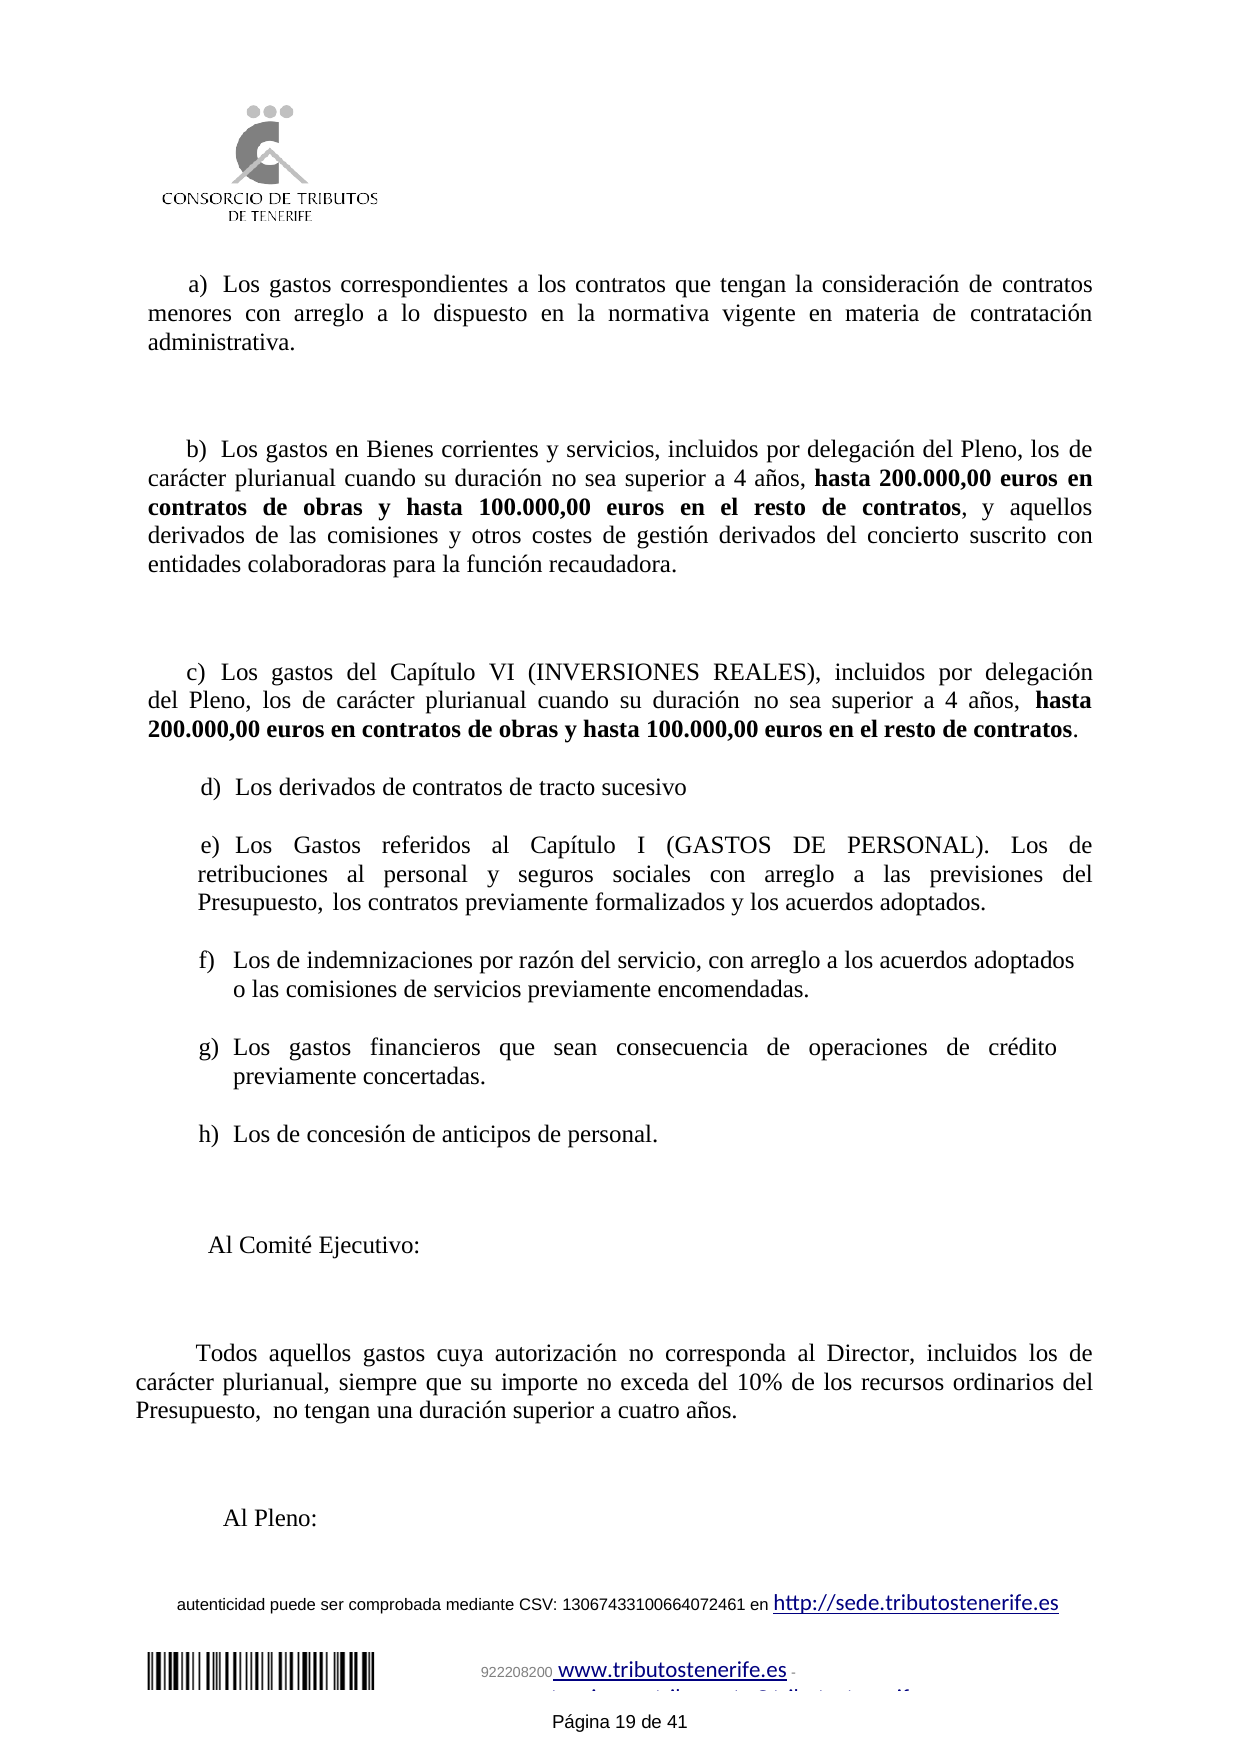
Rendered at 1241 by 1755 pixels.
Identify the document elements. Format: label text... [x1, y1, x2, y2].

list Los de indemnizaciones por razón del servicio, con arreglo a los acuerdos adoptados o las comisiones de servicios previamente encomendadas. [221, 945, 1091, 1003]
text Todos aquellos gastos cuya autorización no corresponda al Director, incluidos los de carácter plurianual, siempre que su importe no exceda del 10% de los recursos ordinarios del Presupuesto, no tengan una duración superior a cuatro años. [135, 1338, 1093, 1424]
text Al Comité Ejecutivo: [208, 1230, 1105, 1259]
list Los de concesión de anticipos de personal. [221, 1119, 1105, 1147]
list Los derivados de contratos de tracto sucesivo [223, 772, 1105, 801]
text Al Pleno: [223, 1503, 1105, 1532]
list Los gastos del Capítulo VI (INVERSIONES REALES), incluidos por delegación del Pleno, los de carácter plurianual cuando su duración no sea superior a 4 años, hasta 200.000,00 euros en contratos de obras y hasta 100.000,00 euros en el resto de contratos. [135, 657, 1093, 743]
list Los Gastos referidos al Capítulo I (GASTOS DE PERSONAL). Los de retribuciones al personal y seguros sociales con arreglo a las previsiones del Presupuesto, los contratos previamente formalizados y los acuerdos adoptados. [185, 830, 1093, 916]
list Los gastos en Bienes corrientes y servicios, incluidos por delegación del Pleno, los de carácter plurianual cuando su duración no sea superior a 4 años, hasta 200.000,00 euros en contratos de obras y hasta 100.000,00 euros en el resto de contratos, y aquellos derivados de las comisiones y otros costes de gestión derivados del concierto suscrito con entidades colaboradoras para la función recaudadora. [135, 434, 1093, 578]
list Los gastos financieros que sean consecuencia de operaciones de crédito previamente concertadas. [221, 1032, 1091, 1089]
list Los gastos correspondientes a los contratos que tengan la consideración de contratos menores con arreglo a lo dispuesto en la normativa vigente en materia de contratación administrativa. [135, 269, 1093, 355]
